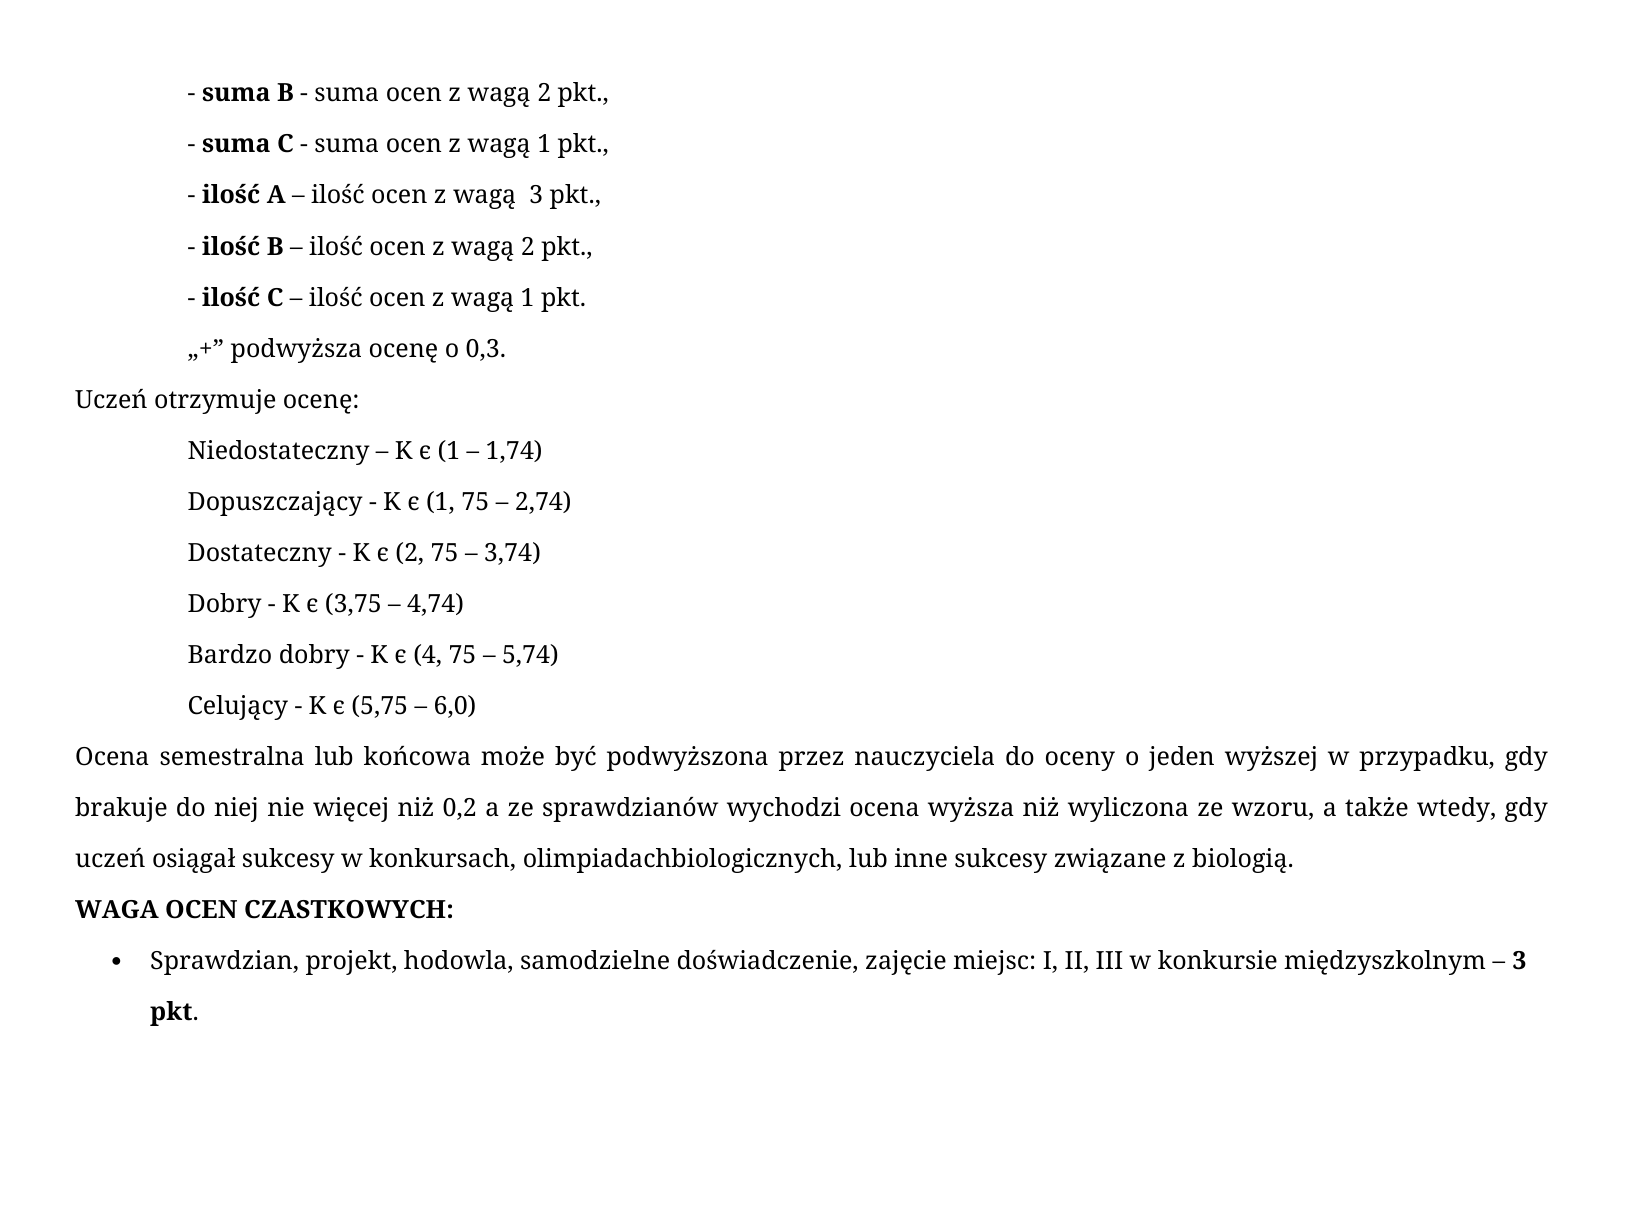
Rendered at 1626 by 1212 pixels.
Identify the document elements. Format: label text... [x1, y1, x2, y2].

list - ilość B – ilość ocen z wagą 2 pkt., [187, 228, 1550, 262]
list - ilość A – ilość ocen z wagą 3 pkt., [187, 177, 1550, 211]
list Dopuszczający - K є (1, 75 – 2,74) [187, 483, 1550, 517]
list Bardzo dobry - K є (4, 75 – 5,74) [187, 636, 1550, 671]
list Dobry - K є (3,75 – 4,74) [187, 585, 1550, 619]
list Niedostateczny – K є (1 – 1,74) [187, 432, 1550, 466]
text Uczeń otrzymuje ocenę: [75, 381, 1550, 415]
list - suma B - suma ocen z wagą 2 pkt., [187, 75, 1550, 109]
text WAGA OCEN CZASTKOWYCH: [75, 892, 1550, 926]
text Ocena semestralna lub końcowa może być podwyższona przez nauczyciela do oceny o jeden wyższej w przypadku, gdy brakuje do niej nie więcej niż 0,2 a ze sprawdzianów wychodzi ocena wyższa niż wyliczona ze wzoru, a także wtedy, gdy uczeń osiągał sukcesy w konkursach, olimpiadachbiologicznych, lub inne sukcesy związane z biologią. [75, 738, 1550, 875]
list - suma C - suma ocen z wagą 1 pkt., [187, 126, 1550, 160]
list Celujący - K є (5,75 – 6,0) [187, 687, 1550, 722]
list „+” podwyższa ocenę o 0,3. [187, 330, 1550, 364]
list - ilość C – ilość ocen z wagą 1 pkt. [187, 279, 1550, 313]
list Sprawdzian, projekt, hodowla, samodzielne doświadczenie, zajęcie miejsc: I, II, III w konkursie międzyszkolnym – 3 pkt. [112, 943, 1550, 1028]
list Dostateczny - K є (2, 75 – 3,74) [187, 534, 1550, 568]
